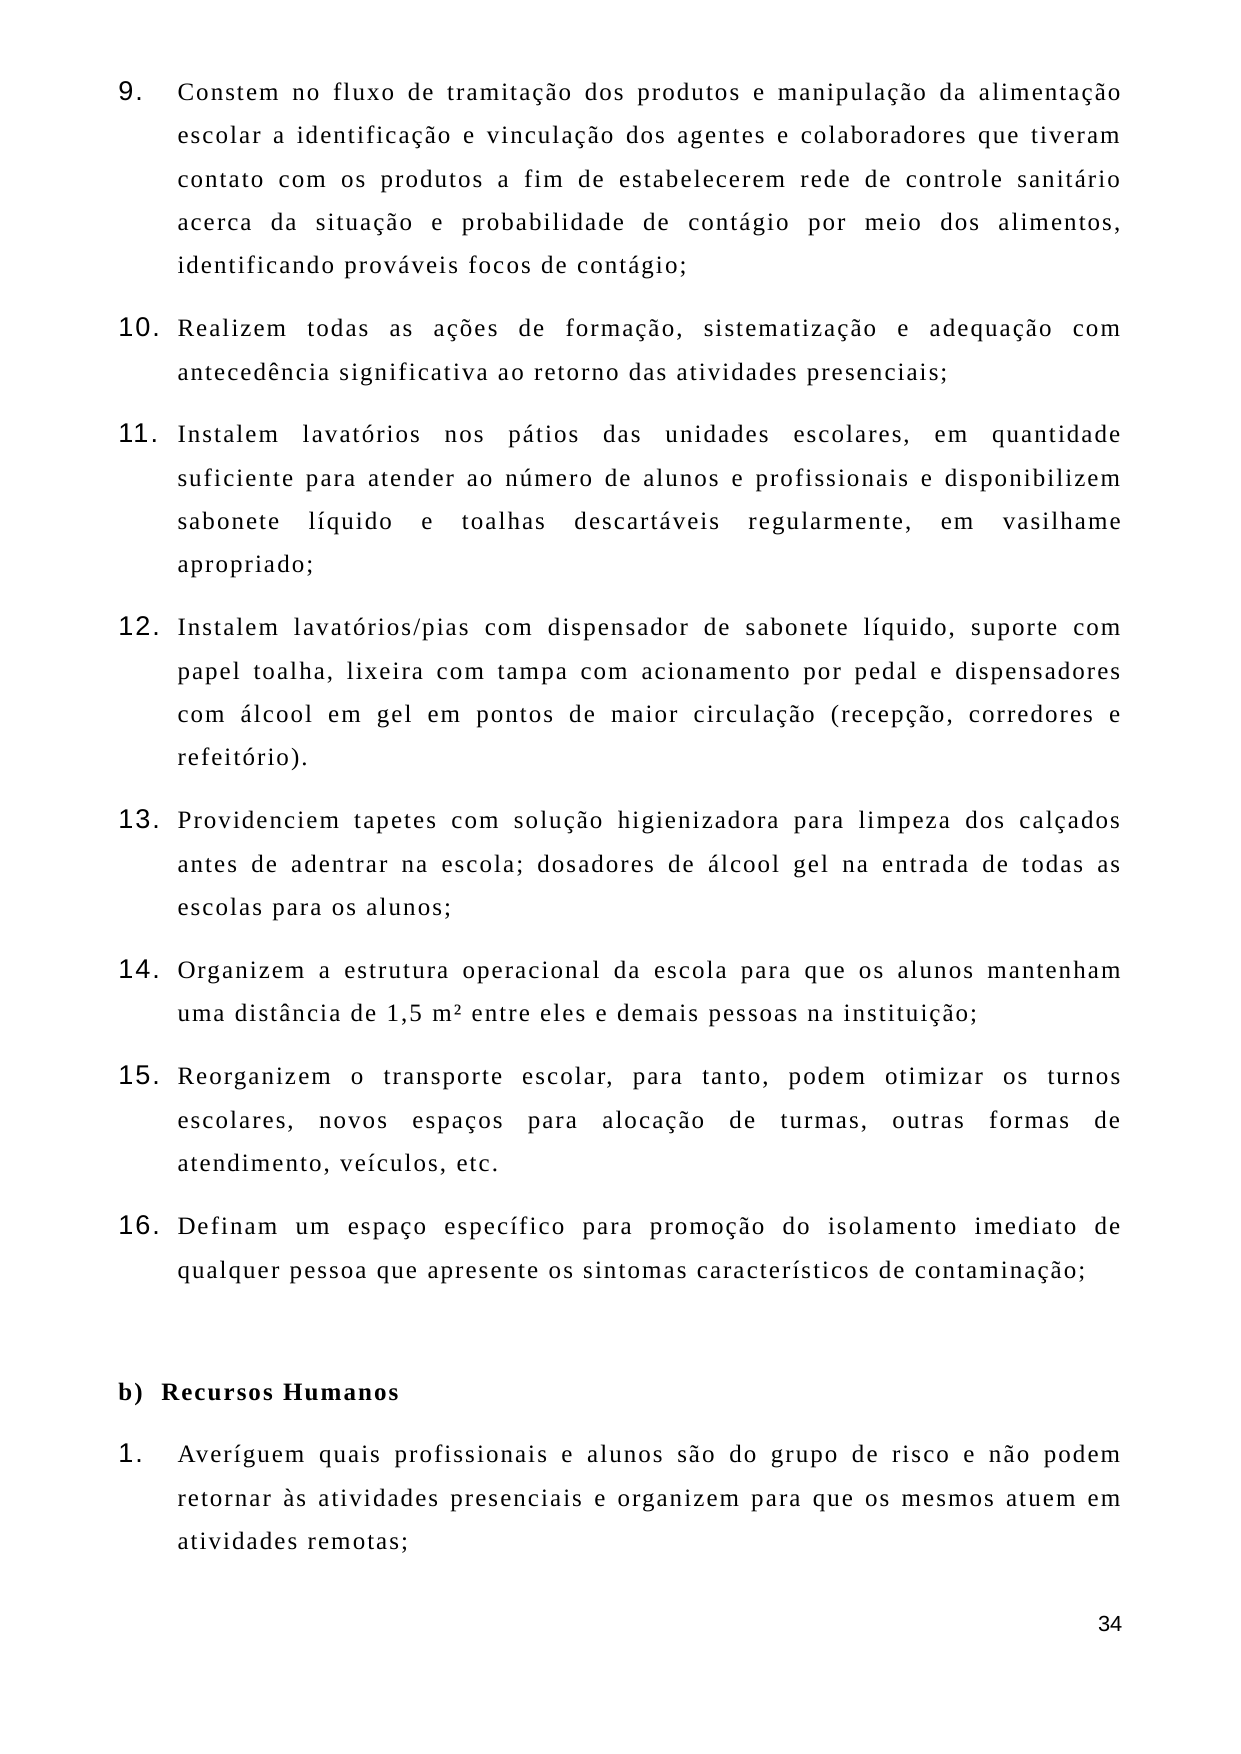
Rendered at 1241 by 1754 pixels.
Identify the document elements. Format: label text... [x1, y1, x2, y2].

text b) Recursos Humanos [118, 1377, 1122, 1405]
list Reorganizem o transporte escolar, para tanto, podem otimizar os turnos escolares, novos espaços para alocação de turmas, outras formas de atendimento, veículos, etc. [118, 1059, 1122, 1177]
list Providenciem tapetes com solução higienizadora para limpeza dos calçados antes de adentrar na escola; dosadores de álcool gel na entrada de todas as escolas para os alunos; [118, 803, 1122, 921]
list Realizem todas as ações de formação, sistematização e adequação com antecedência significativa ao retorno das atividades presenciais; [118, 311, 1122, 385]
list Definam um espaço específico para promoção do isolamento imediato de qualquer pessoa que apresente os sintomas característicos de contaminação; [118, 1209, 1122, 1283]
list Averíguem quais profissionais e alunos são do grupo de risco e não podem retornar às atividades presenciais e organizem para que os mesmos atuem em atividades remotas; [118, 1437, 1122, 1555]
list Organizem a estrutura operacional da escola para que os alunos mantenham uma distância de 1,5 m² entre eles e demais pessoas na instituição; [118, 953, 1122, 1027]
list Constem no fluxo de tramitação dos produtos e manipulação da alimentação escolar a identificação e vinculação dos agentes e colaboradores que tiveram contato com os produtos a fim de estabelecerem rede de controle sanitário acerca da situação e probabilidade de contágio por meio dos alimentos, identificando prováveis focos de contágio; [118, 75, 1122, 279]
list Instalem lavatórios/pias com dispensador de sabonete líquido, suporte com papel toalha, lixeira com tampa com acionamento por pedal e dispensadores com álcool em gel em pontos de maior circulação (recepção, corredores e refeitório). [118, 610, 1122, 771]
list Instalem lavatórios nos pátios das unidades escolares, em quantidade suficiente para atender ao número de alunos e profissionais e disponibilizem sabonete líquido e toalhas descartáveis regularmente, em vasilhame apropriado; [118, 417, 1122, 578]
